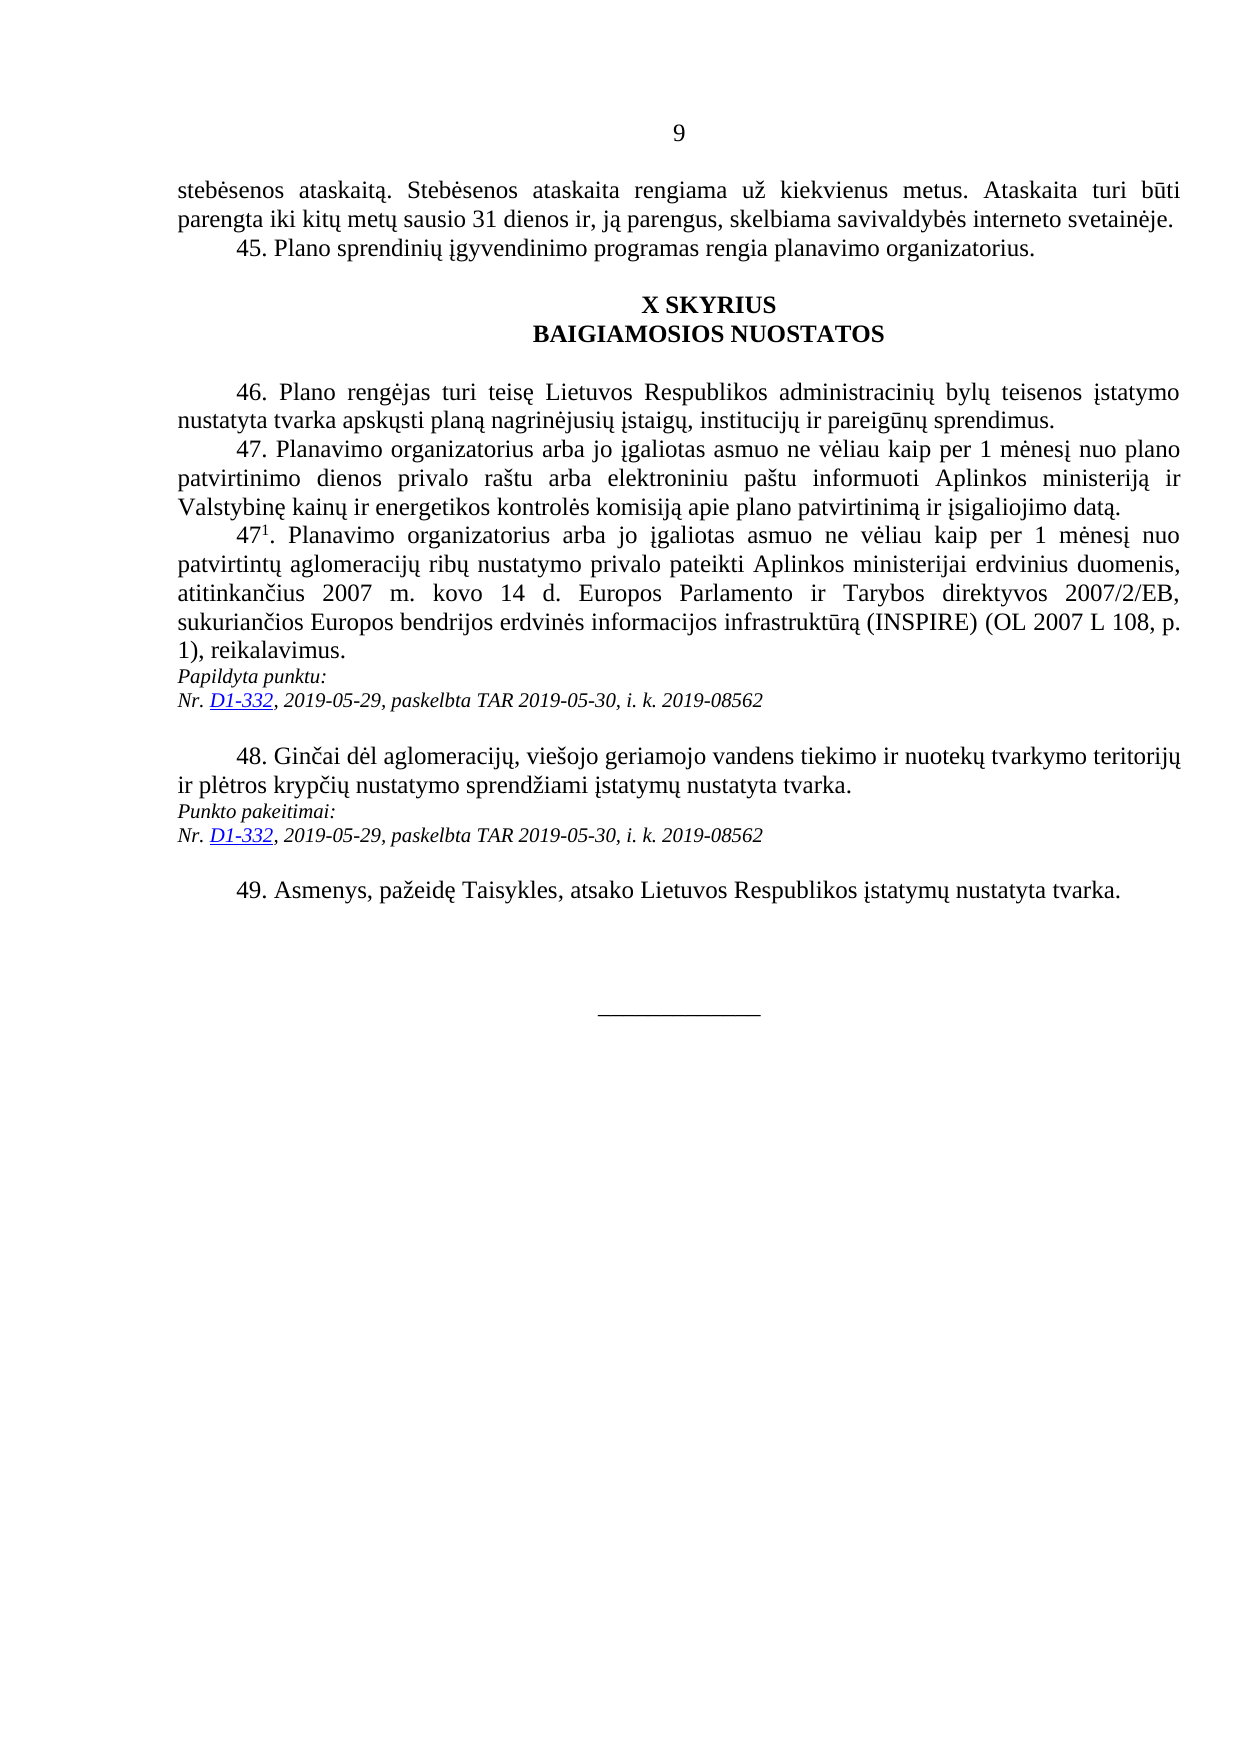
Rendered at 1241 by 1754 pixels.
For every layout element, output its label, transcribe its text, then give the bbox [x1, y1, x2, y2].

text stebėsenos ataskaitą. Stebėsenos ataskaita rengiama už kiekvienus metus. Ataskaita turi būti parengta iki kitų metų sausio 31 dienos ir, ją parengus, skelbiama savivaldybės interneto svetainėje. [177, 176, 1181, 233]
text 45. Plano sprendinių įgyvendinimo programas rengia planavimo organizatorius. [177, 233, 1181, 262]
text Papildyta punktu: [177, 664, 1181, 688]
text X SKYRIUS [177, 291, 1181, 319]
text _____________ [177, 991, 1181, 1019]
text 471. Planavimo organizatorius arba jo įgaliotas asmuo ne vėliau kaip per 1 mėnesį nuo patvirtintų aglomeracijų ribų nustatymo privalo pateikti Aplinkos ministerijai erdvinius duomenis, atitinkančius 2007 m. kovo 14 d. Europos Parlamento ir Tarybos direktyvos 2007/2/EB, sukuriančios Europos bendrijos erdvinės informacijos infrastruktūrą (INSPIRE) (OL 2007 L 108, p. 1), reikalavimus. [177, 521, 1181, 664]
text Nr. D1-332, 2019-05-29, paskelbta TAR 2019-05-30, i. k. 2019-08562 [177, 823, 1181, 847]
text Nr. D1-332, 2019-05-29, paskelbta TAR 2019-05-30, i. k. 2019-08562 [177, 688, 1181, 712]
text BAIGIAMOSIOS NUOSTATOS [177, 319, 1181, 348]
text 47. Planavimo organizatorius arba jo įgaliotas asmuo ne vėliau kaip per 1 mėnesį nuo plano patvirtinimo dienos privalo raštu arba elektroniniu paštu informuoti Aplinkos ministeriją ir Valstybinę kainų ir energetikos kontrolės komisiją apie plano patvirtinimą ir įsigaliojimo datą. [177, 434, 1181, 521]
text 49. Asmenys, pažeidę Taisykles, atsako Lietuvos Respublikos įstatymų nustatyta tvarka. [177, 876, 1181, 904]
text Punkto pakeitimai: [177, 799, 1181, 823]
text 46. Plano rengėjas turi teisę Lietuvos Respublikos administracinių bylų teisenos įstatymo nustatyta tvarka apskųsti planą nagrinėjusių įstaigų, institucijų ir pareigūnų sprendimus. [177, 377, 1181, 434]
text 48. Ginčai dėl aglomeracijų, viešojo geriamojo vandens tiekimo ir nuotekų tvarkymo teritorijų ir plėtros krypčių nustatymo sprendžiami įstatymų nustatyta tvarka. [177, 741, 1181, 799]
